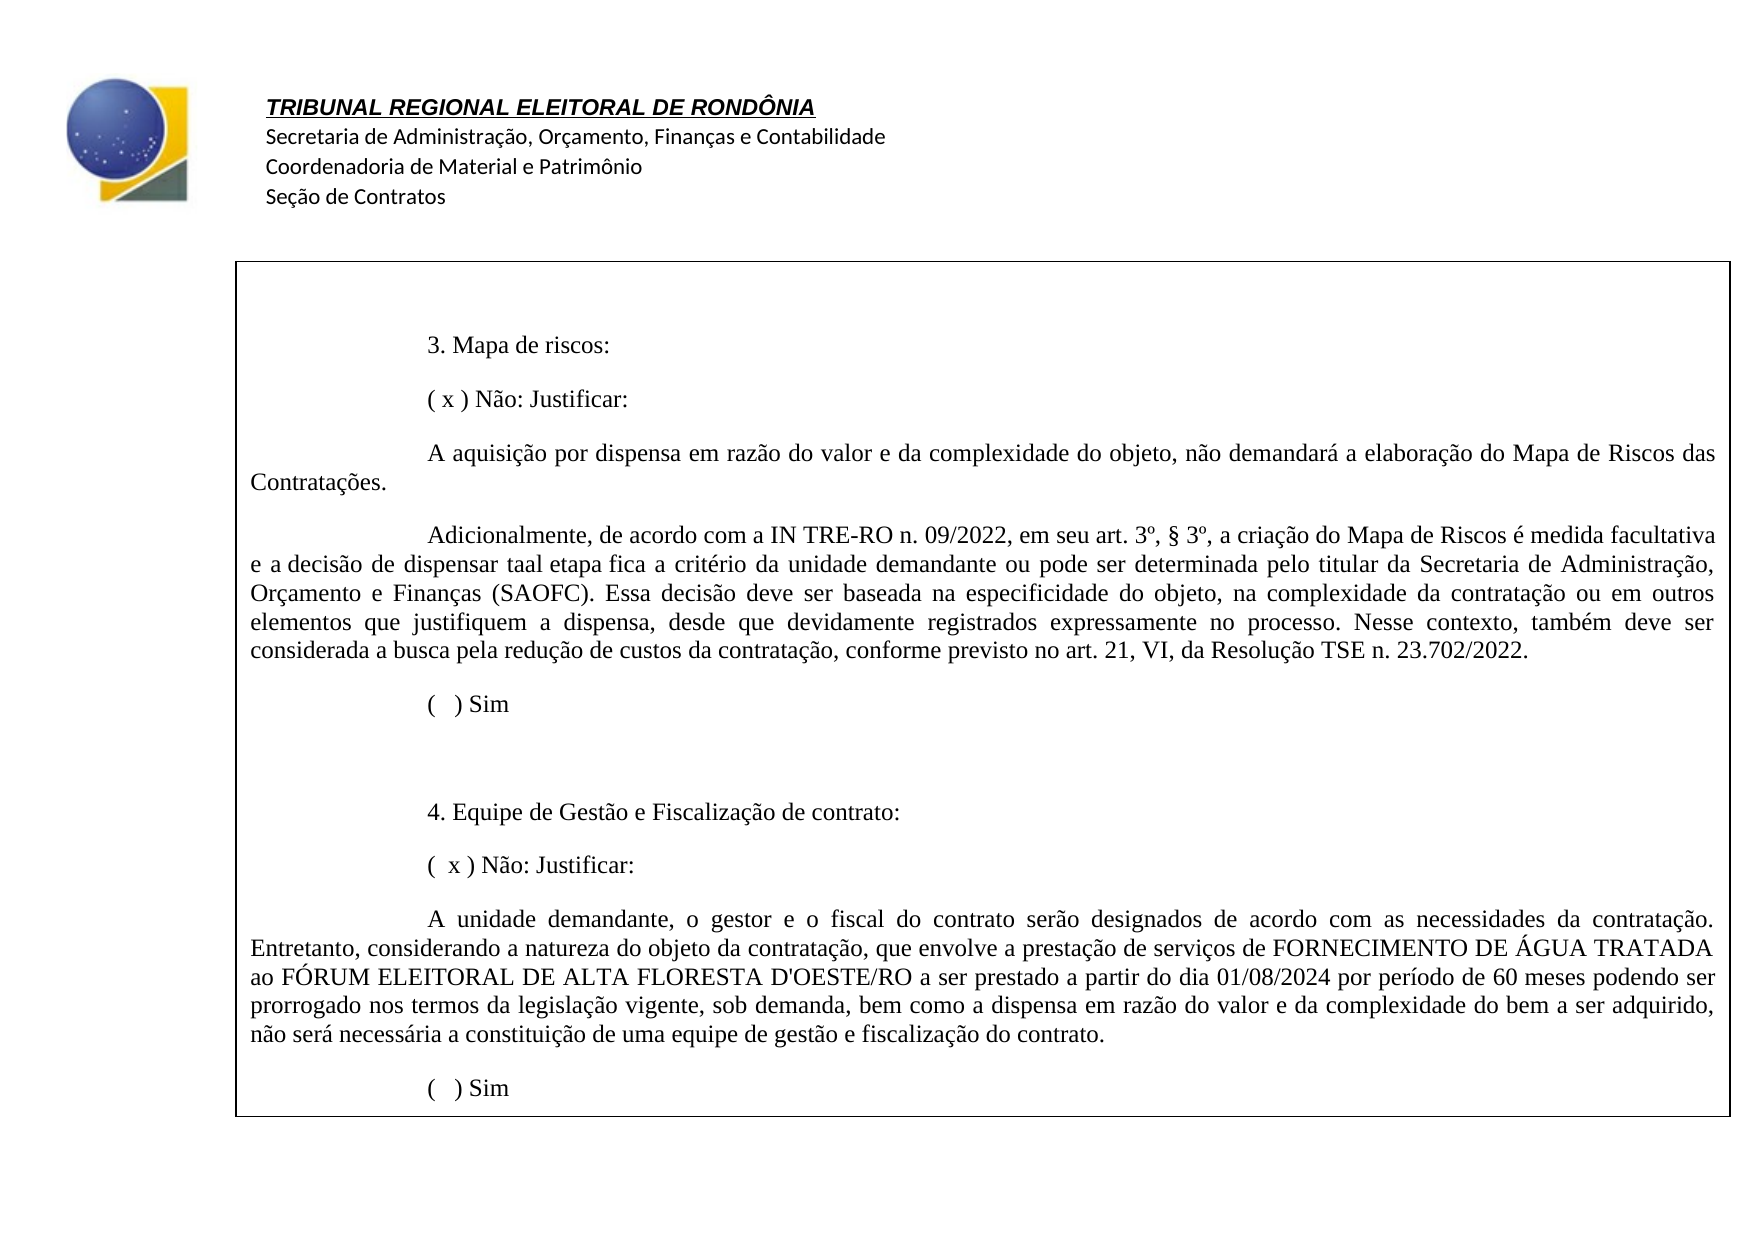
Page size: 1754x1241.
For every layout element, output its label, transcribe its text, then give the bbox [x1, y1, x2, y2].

table_cell 3. Mapa de riscos: ( x ) Não: Justificar: A aquisição por dispensa em razão do valor e da complexidade do objeto, não demandará a elaboração do Mapa de Riscos das Contratações. Adicionalmente, de acordo com a IN TRE-RO n. 09/2022, em seu art. 3º, § 3º, a criação do Mapa de Riscos é medida facultativa e a decisão de dispensar taal etapa fica a critério da unidade demandante ou pode ser determinada pelo titular da Secretaria de Administração, Orçamento e Finanças (SAOFC). Essa decisão deve ser baseada na especificidade do objeto, na complexidade da contratação ou em outros elementos que justifiquem a dispensa, desde que devidamente registrados expressamente no processo. Nesse contexto, também deve ser considerada a busca pela redução de custos da contratação, conforme previsto no art. 21, VI, da Resolução TSE n. 23.702/2022. ( ) Sim 4. Equipe de Gestão e Fiscalização de contrato: ( x ) Não: Justificar: A unidade demandante, o gestor e o fiscal do contrato serão designados de acordo com as necessidades da contratação. Entretanto, considerando a natureza do objeto da contratação, que envolve a prestação de serviços de FORNECIMENTO DE ÁGUA TRATADA ao FÓRUM ELEITORAL DE ALTA FLORESTA D'OESTE/RO a ser prestado a partir do dia 01/08/2024 por período de 60 meses podendo ser prorrogado nos termos da legislação vigente, sob demanda, bem como a dispensa em razão do valor e da complexidade do bem a ser adquirido, não será necessária a constituição de uma equipe de gestão e fiscalização do contrato. ( ) Sim [237, 262, 1729, 1116]
